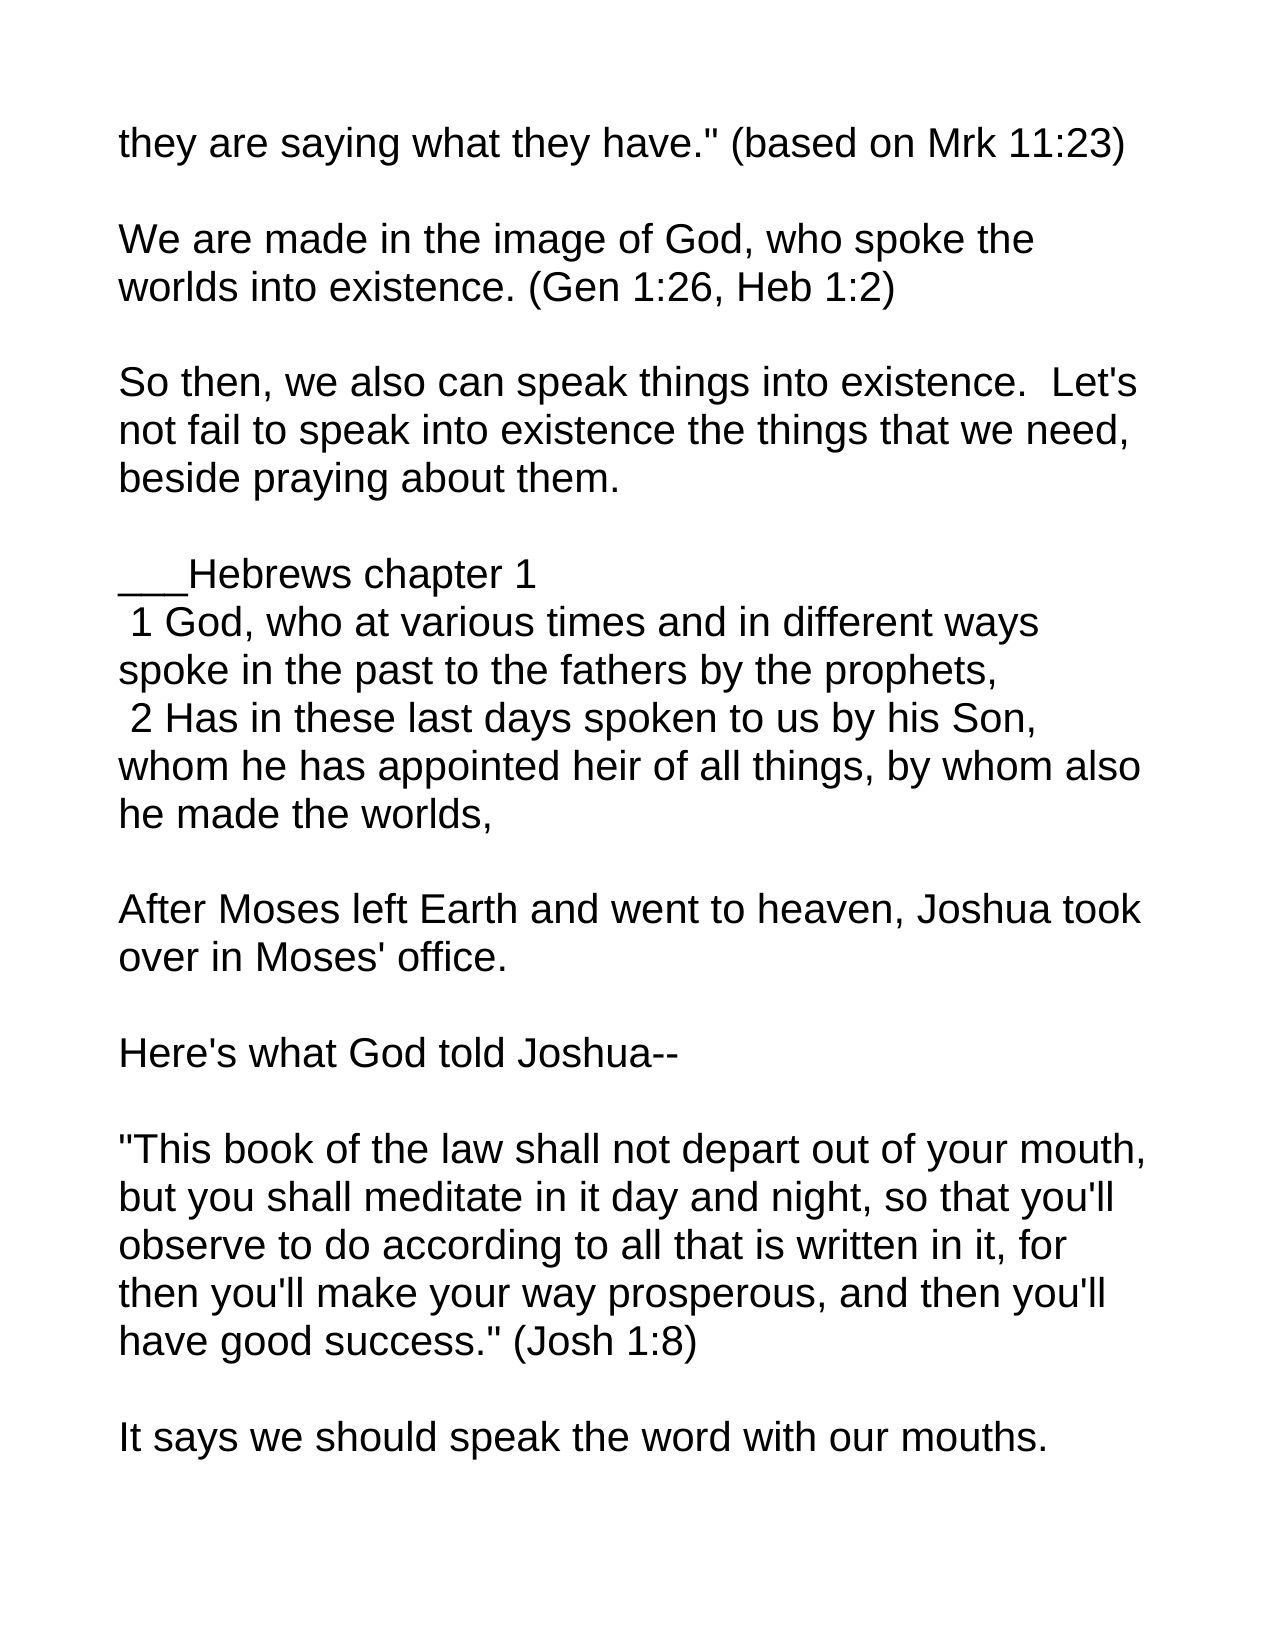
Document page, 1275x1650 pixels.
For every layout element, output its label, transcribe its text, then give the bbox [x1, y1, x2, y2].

text So then, we also can speak things into existence. Let's not fail to speak into existence the things that we need, beside praying about them. [118, 358, 1157, 501]
text We are made in the image of God, who spoke the worlds into existence. (Gen 1:26, Heb 1:2) [118, 214, 1157, 310]
text they are saying what they have." (based on Mrk 11:23) [118, 118, 1157, 166]
text ___Hebrews chapter 1 [118, 549, 1157, 597]
text Here's what God told Joshua-- [118, 1028, 1157, 1076]
text 1 God, who at various times and in different ways spoke in the past to the fathers by the prophets, [118, 597, 1157, 693]
text 2 Has in these last days spoken to us by his Son, whom he has appointed heir of all things, by whom also he made the worlds, [118, 693, 1157, 837]
text It says we should speak the word with our mouths. [118, 1412, 1157, 1460]
text After Moses left Earth and went to heaven, Joshua took over in Moses' office. [118, 885, 1157, 981]
text "This book of the law shall not depart out of your mouth, but you shall meditate in it day and night, so that you'll observe to do according to all that is written in it, for then you'll make your way prosperous, and then you'll have good success." (Josh 1:8) [118, 1124, 1157, 1364]
